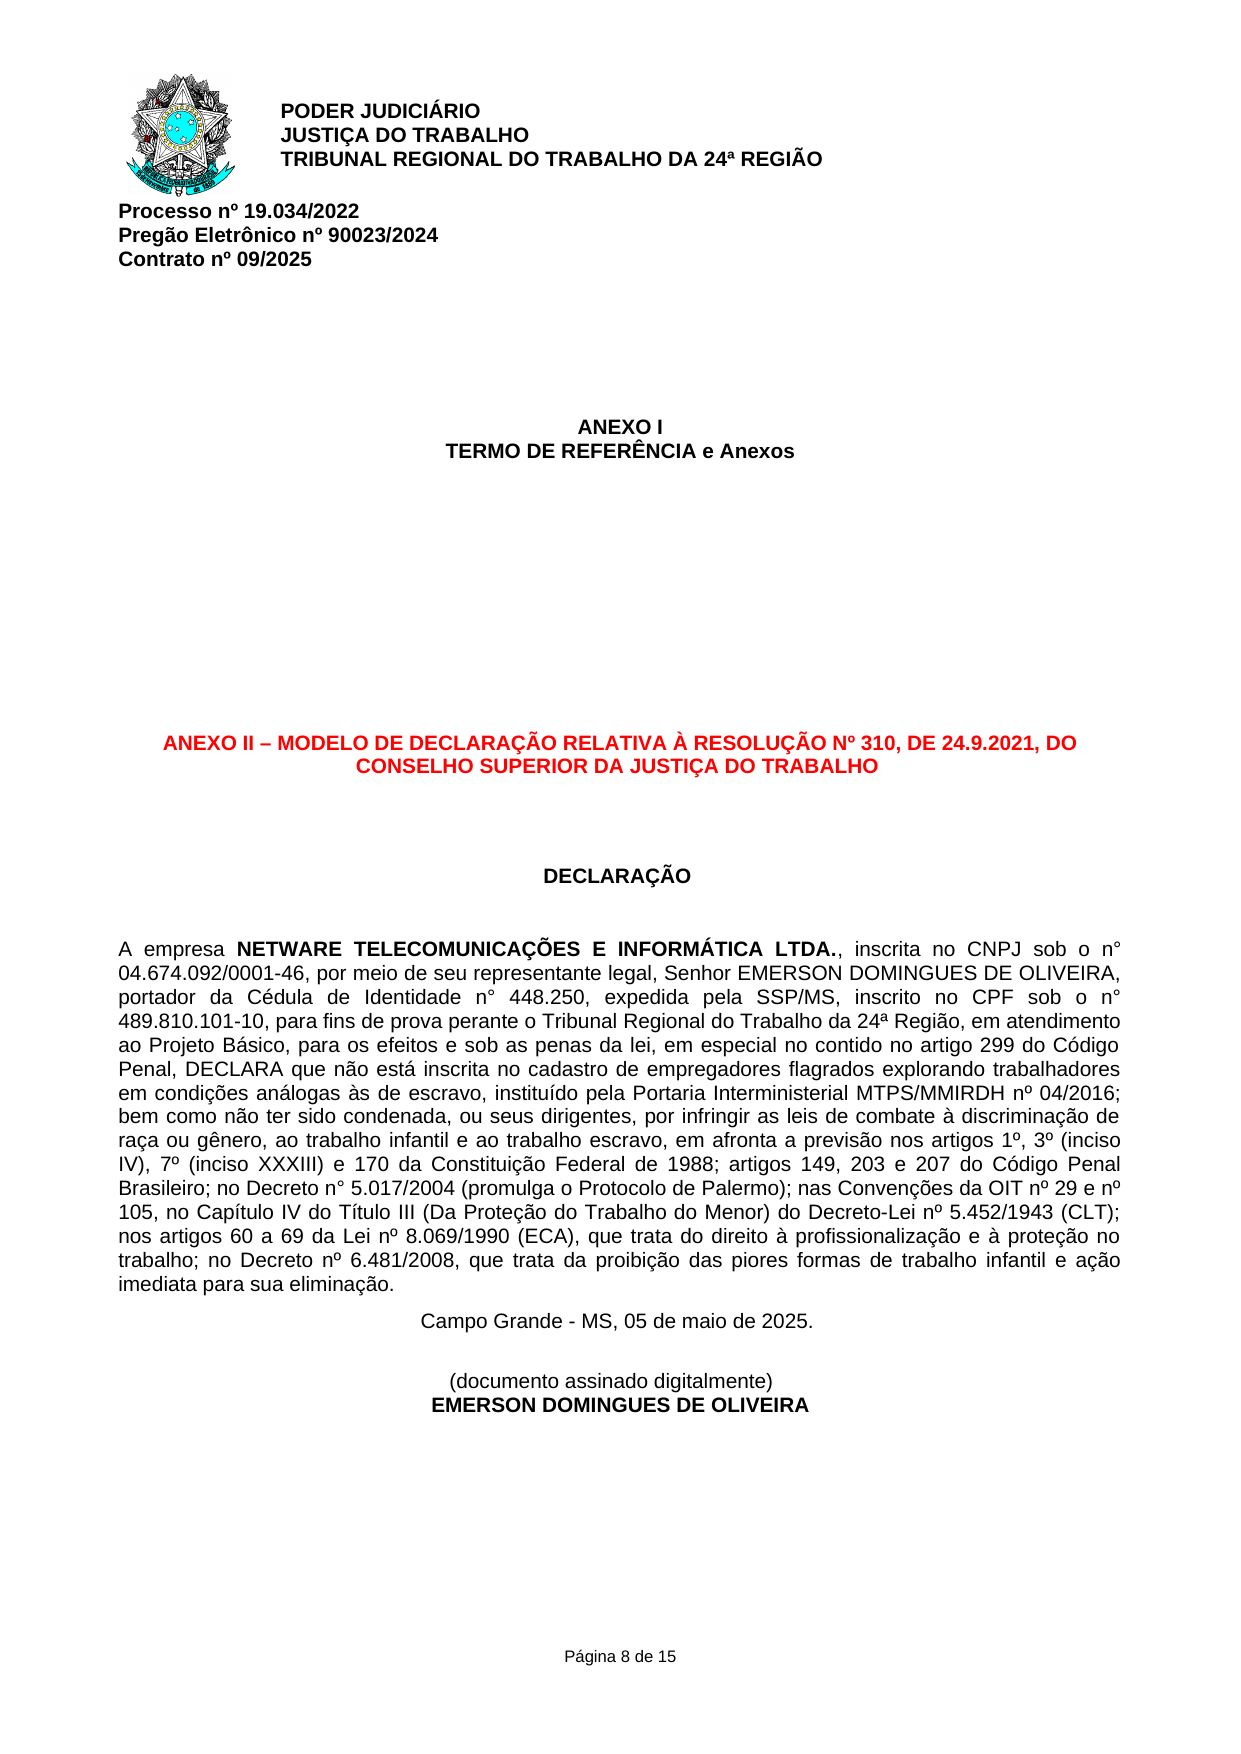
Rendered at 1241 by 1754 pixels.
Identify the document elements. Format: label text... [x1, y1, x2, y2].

table_cell [174, 271, 631, 415]
text TERMO DE REFERÊNCIA e Anexos [118, 439, 1122, 463]
text ANEXO II – MODELO DE DECLARAÇÃO RELATIVA À RESOLUÇÃO Nº 310, DE 24.9.2021, DO CONSELHO SUPERIOR DA JUSTIÇA DO TRABALHO [118, 730, 1122, 778]
text A empresa NETWARE TELECOMUNICAÇÕES E INFORMÁTICA LTDA., inscrita no CNPJ sob o n° 04.674.092/0001-46, por meio de seu representante legal, Senhor EMERSON DOMINGUES DE OLIVEIRA, portador da Cédula de Identidade n° 448.250, expedida pela SSP/MS, inscrito no CPF sob o n° 489.810.101-10, para fins de prova perante o Tribunal Regional do Trabalho da 24ª Região, em atendimento ao Projeto Básico, para os efeitos e sob as penas da lei, em especial no contido no artigo 299 do Código Penal, DECLARA que não está inscrita no cadastro de empregadores flagrados explorando trabalhadores em condições análogas às de escravo, instituído pela Portaria Interministerial MTPS/MMIRDH nº 04/2016; bem como não ter sido condenada, ou seus dirigentes, por infringir as leis de combate à discriminação de raça ou gênero, ao trabalho infantil e ao trabalho escravo, em afronta a previsão nos artigos 1º, 3º (inciso IV), 7º (inciso XXXIII) e 170 da Constituição Federal de 1988; artigos 149, 203 e 207 do Código Penal Brasileiro; no Decreto n° 5.017/2004 (promulga o Protocolo de Palermo); nas Convenções da OIT nº 29 e nº 105, no Capítulo IV do Título III (Da Proteção do Trabalho do Menor) do Decreto-Lei nº 5.452/1943 (CLT); nos artigos 60 a 69 da Lei nº 8.069/1990 (ECA), que trata do direito à profissionalização e à proteção no trabalho; no Decreto nº 6.481/2008, que trata da proibição das piores formas de trabalho infantil e ação imediata para sua eliminação. [118, 937, 1122, 1296]
text (documento assinado digitalmente) [103, 1369, 1119, 1393]
table_cell [631, 271, 1119, 415]
text DECLARAÇÃO [118, 864, 1122, 888]
text Campo Grande - MS, 05 de maio de 2025. [118, 1308, 1122, 1332]
text ANEXO I [118, 415, 1122, 439]
text EMERSON DOMINGUES DE OLIVEIRA [118, 1393, 1122, 1417]
